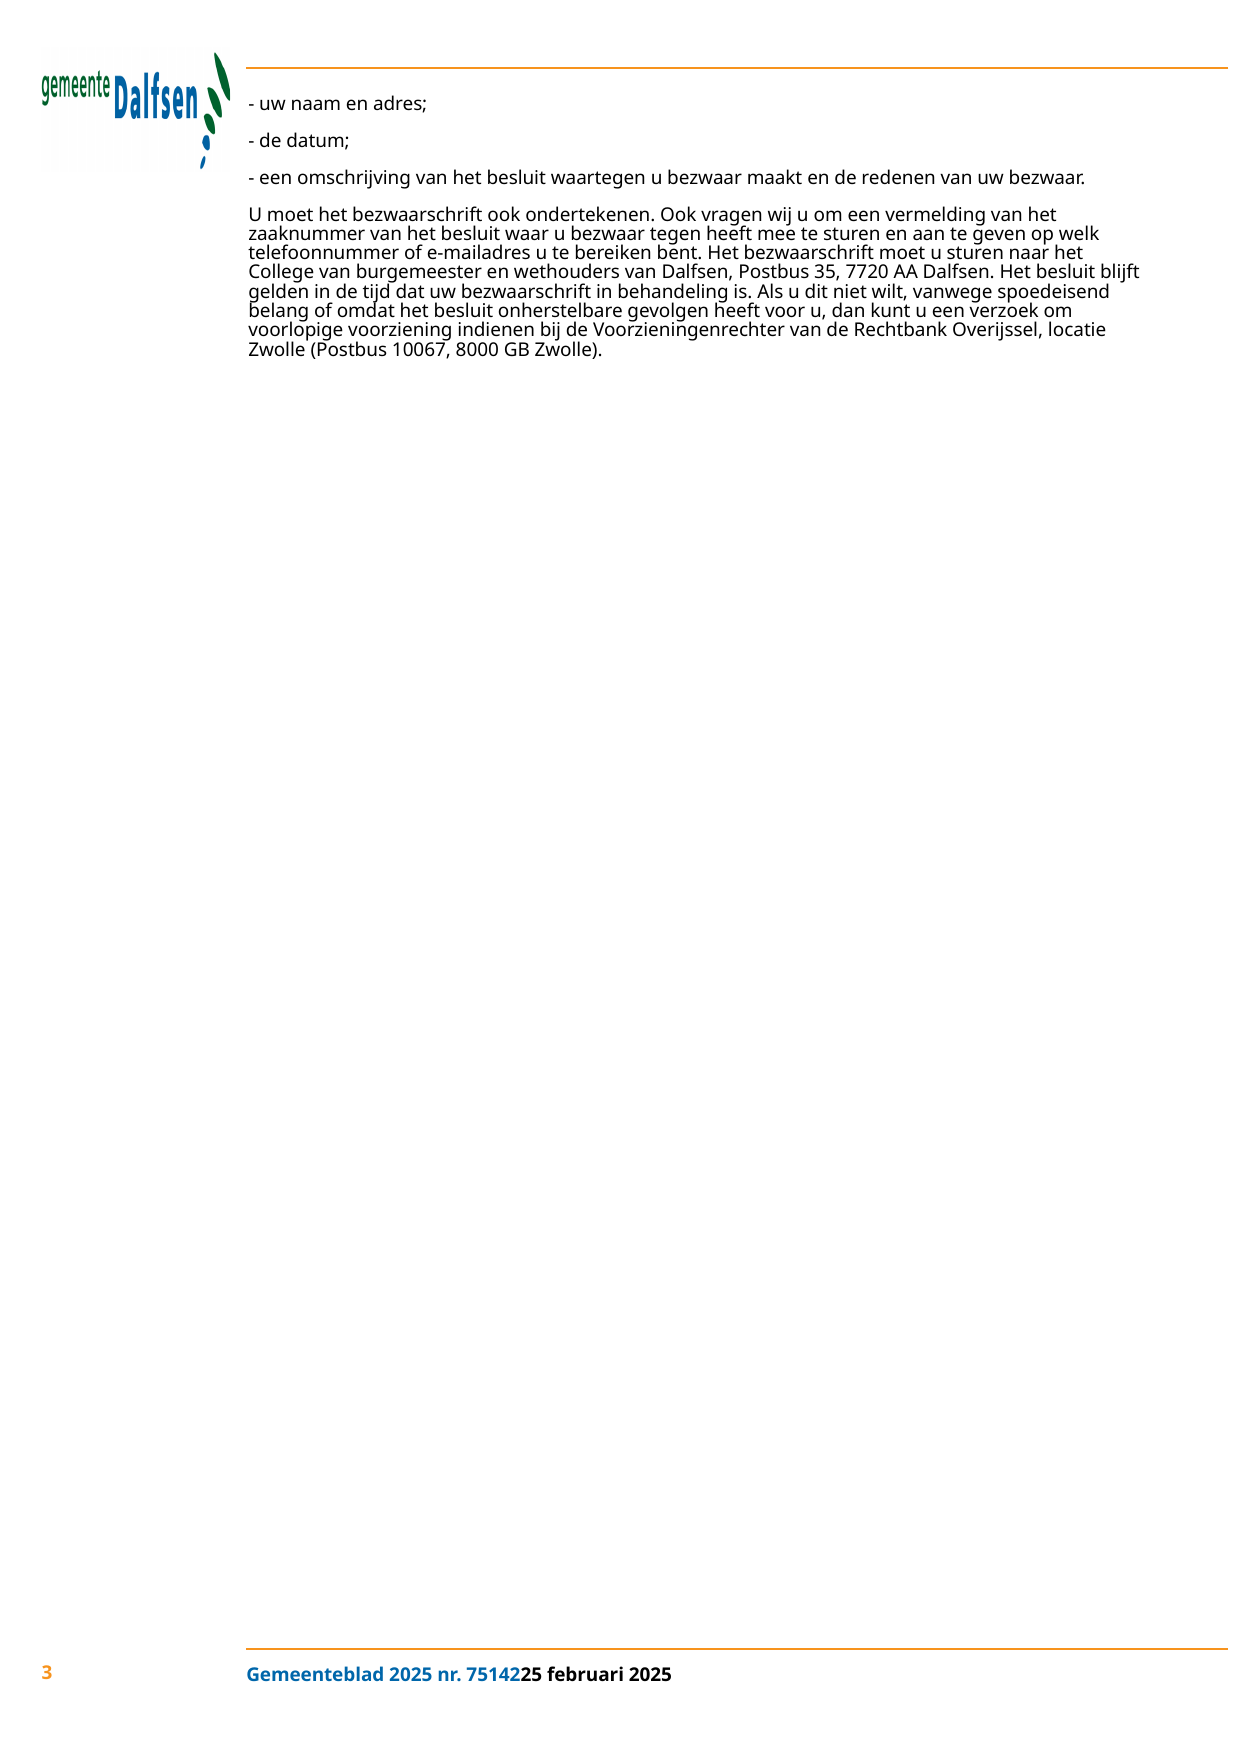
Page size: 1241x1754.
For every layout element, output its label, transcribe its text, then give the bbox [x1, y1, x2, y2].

text - uw naam en adres; [248, 95, 1152, 114]
text - een omschrijving van het besluit waartegen u bezwaar maakt en de redenen van uw bezwaar. [248, 169, 1152, 188]
picture [41, 47, 231, 172]
text U moet het bezwaarschrift ook ondertekenen. Ook vragen wij u om een vermelding van het zaaknummer van het besluit waar u bezwaar tegen heeft mee te sturen en aan te geven op welk telefoonnummer of e-mailadres u te bereiken bent. Het bezwaarschrift moet u sturen naar het College van burgemeester en wethouders van Dalfsen, Postbus 35, 7720 AA Dalfsen. Het besluit blijft gelden in de tijd dat uw bezwaarschrift in behandeling is. Als u dit niet wilt, vanwege spoedeisend belang of omdat het besluit onherstelbare gevolgen heeft voor u, dan kunt u een verzoek om voorlopige voorziening indienen bij de Voorzieningenrechter van de Rechtbank Overijssel, locatie Zwolle (Postbus 10067, 8000 GB Zwolle). [248, 206, 1152, 360]
text - de datum; [248, 132, 1152, 151]
